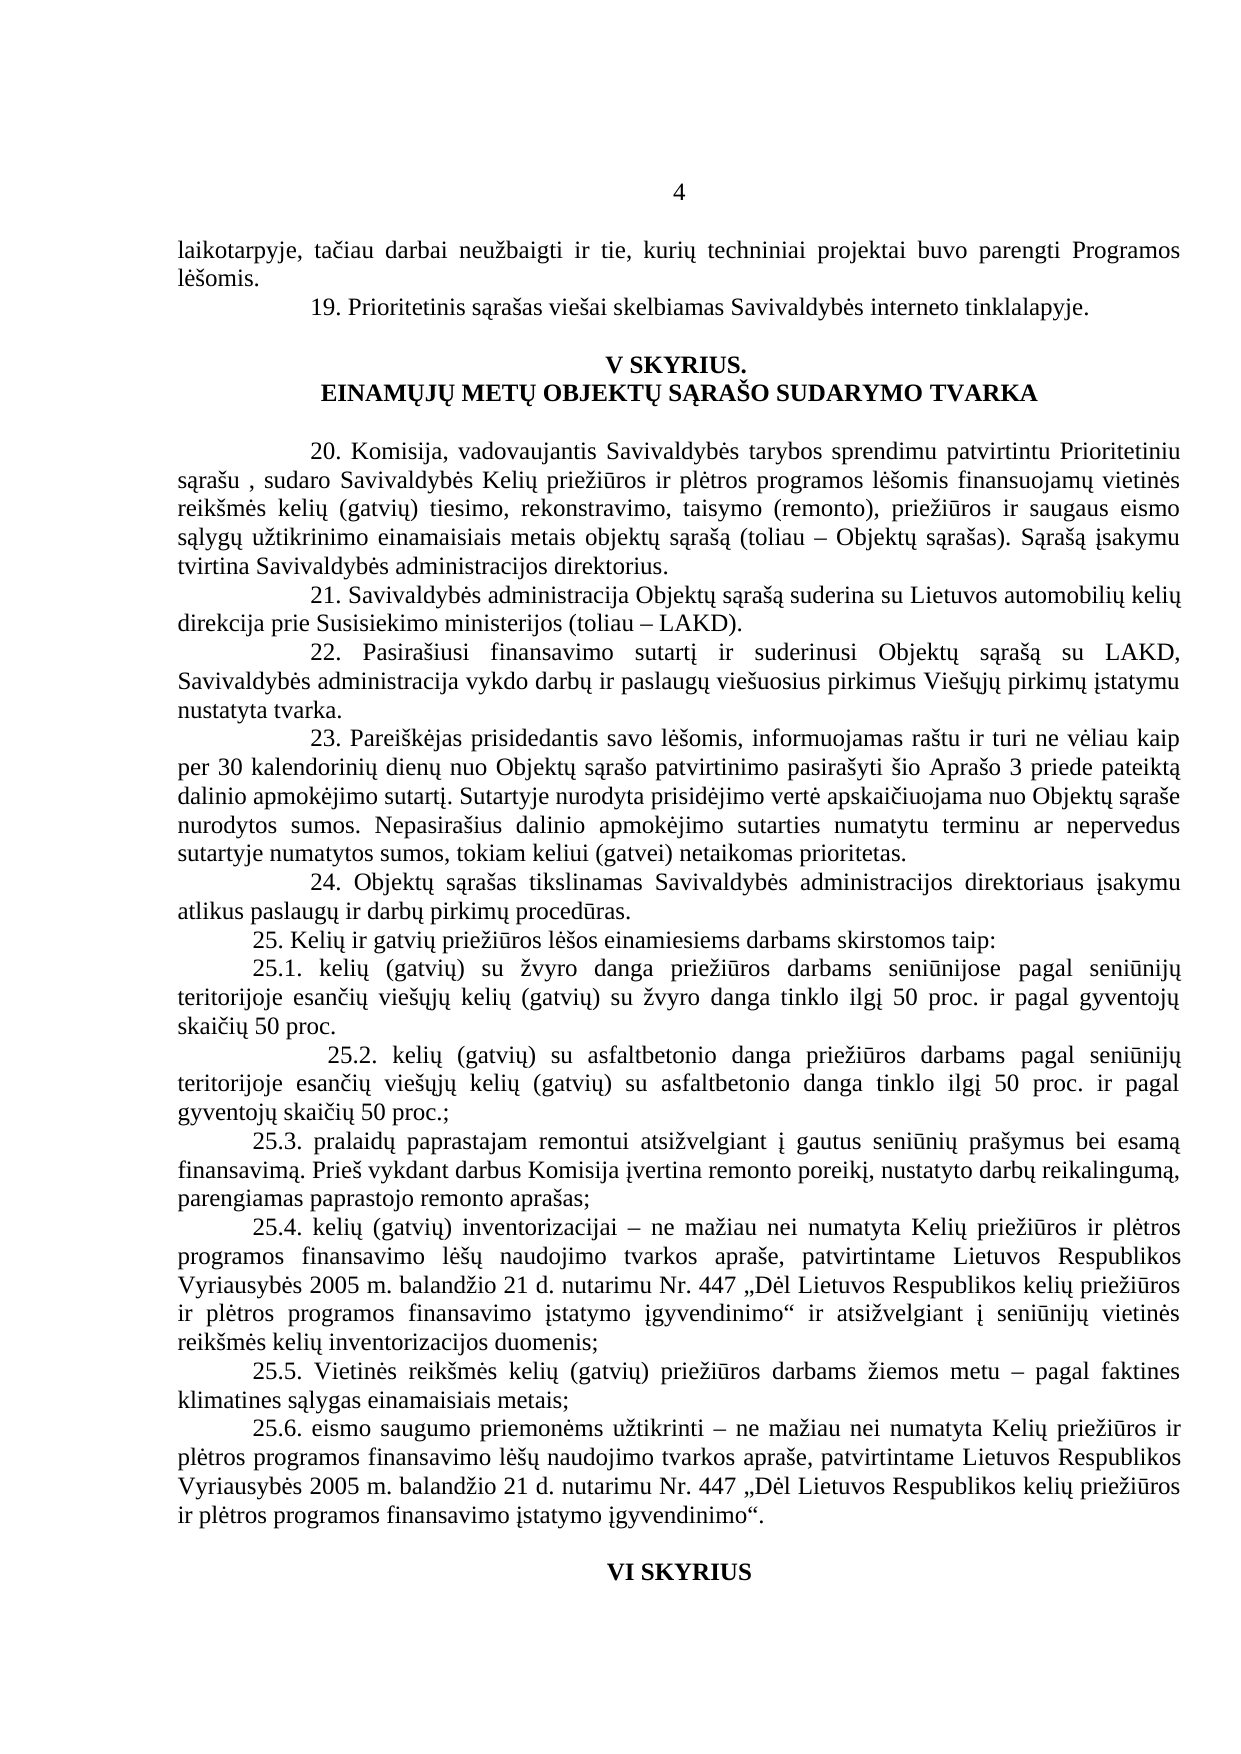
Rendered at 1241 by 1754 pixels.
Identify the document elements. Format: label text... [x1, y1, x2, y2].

text V SKYRIUS. [177, 350, 1181, 378]
text 25.2. kelių (gatvių) su asfaltbetonio danga priežiūros darbams pagal seniūnijų teritorijoje esančių viešųjų kelių (gatvių) su asfaltbetonio danga tinklo ilgį 50 proc. ir pagal gyventojų skaičių 50 proc.; [177, 1040, 1181, 1126]
text 21. Savivaldybės administracija Objektų sąrašą suderina su Lietuvos automobilių kelių direkcija prie Susisiekimo ministerijos (toliau – LAKD). [177, 580, 1181, 637]
text 19. Prioritetinis sąrašas viešai skelbiamas Savivaldybės interneto tinklalapyje. [177, 292, 1181, 321]
text EINAMŲJŲ METŲ OBJEKTŲ SĄRAŠO SUDARYMO TVARKA [177, 378, 1181, 407]
text 20. Komisija, vadovaujantis Savivaldybės tarybos sprendimu patvirtintu Prioritetiniu sąrašu , sudaro Savivaldybės Kelių priežiūros ir plėtros programos lėšomis finansuojamų vietinės reikšmės kelių (gatvių) tiesimo, rekonstravimo, taisymo (remonto), priežiūros ir saugaus eismo sąlygų užtikrinimo einamaisiais metais objektų sąrašą (toliau – Objektų sąrašas). Sąrašą įsakymu tvirtina Savivaldybės administracijos direktorius. [177, 436, 1181, 580]
text 25. Kelių ir gatvių priežiūros lėšos einamiesiems darbams skirstomos taip: [177, 925, 1181, 953]
text laikotarpyje, tačiau darbai neužbaigti ir tie, kurių techniniai projektai buvo parengti Programos lėšomis. [177, 235, 1181, 292]
text 25.3. pralaidų paprastajam remontui atsižvelgiant į gautus seniūnių prašymus bei esamą finansavimą. Prieš vykdant darbus Komisija įvertina remonto poreikį, nustatyto darbų reikalingumą, parengiamas paprastojo remonto aprašas; [177, 1126, 1181, 1212]
text 25.5. Vietinės reikšmės kelių (gatvių) priežiūros darbams žiemos metu – pagal faktines klimatines sąlygas einamaisiais metais; [177, 1356, 1181, 1413]
text 24. Objektų sąrašas tikslinamas Savivaldybės administracijos direktoriaus įsakymu atlikus paslaugų ir darbų pirkimų procedūras. [177, 867, 1181, 925]
text 23. Pareiškėjas prisidedantis savo lėšomis, informuojamas raštu ir turi ne vėliau kaip per 30 kalendorinių dienų nuo Objektų sąrašo patvirtinimo pasirašyti šio Aprašo 3 priede pateiktą dalinio apmokėjimo sutartį. Sutartyje nurodyta prisidėjimo vertė apskaičiuojama nuo Objektų sąraše nurodytos sumos. Nepasirašius dalinio apmokėjimo sutarties numatytu terminu ar nepervedus sutartyje numatytos sumos, tokiam keliui (gatvei) netaikomas prioritetas. [177, 723, 1181, 867]
text VI SKYRIUS [177, 1557, 1181, 1586]
text 25.6. eismo saugumo priemonėms užtikrinti – ne mažiau nei numatyta Kelių priežiūros ir plėtros programos finansavimo lėšų naudojimo tvarkos apraše, patvirtintame Lietuvos Respublikos Vyriausybės 2005 m. balandžio 21 d. nutarimu Nr. 447 „Dėl Lietuvos Respublikos kelių priežiūros ir plėtros programos finansavimo įstatymo įgyvendinimo“. [177, 1413, 1181, 1528]
text 25.4. kelių (gatvių) inventorizacijai – ne mažiau nei numatyta Kelių priežiūros ir plėtros programos finansavimo lėšų naudojimo tvarkos apraše, patvirtintame Lietuvos Respublikos Vyriausybės 2005 m. balandžio 21 d. nutarimu Nr. 447 „Dėl Lietuvos Respublikos kelių priežiūros ir plėtros programos finansavimo įstatymo įgyvendinimo“ ir atsižvelgiant į seniūnijų vietinės reikšmės kelių inventorizacijos duomenis; [177, 1212, 1181, 1356]
text 25.1. kelių (gatvių) su žvyro danga priežiūros darbams seniūnijose pagal seniūnijų teritorijoje esančių viešųjų kelių (gatvių) su žvyro danga tinklo ilgį 50 proc. ir pagal gyventojų skaičių 50 proc. [177, 953, 1181, 1040]
text 22. Pasirašiusi finansavimo sutartį ir suderinusi Objektų sąrašą su LAKD, Savivaldybės administracija vykdo darbų ir paslaugų viešuosius pirkimus Viešųjų pirkimų įstatymu nustatyta tvarka. [177, 637, 1181, 723]
